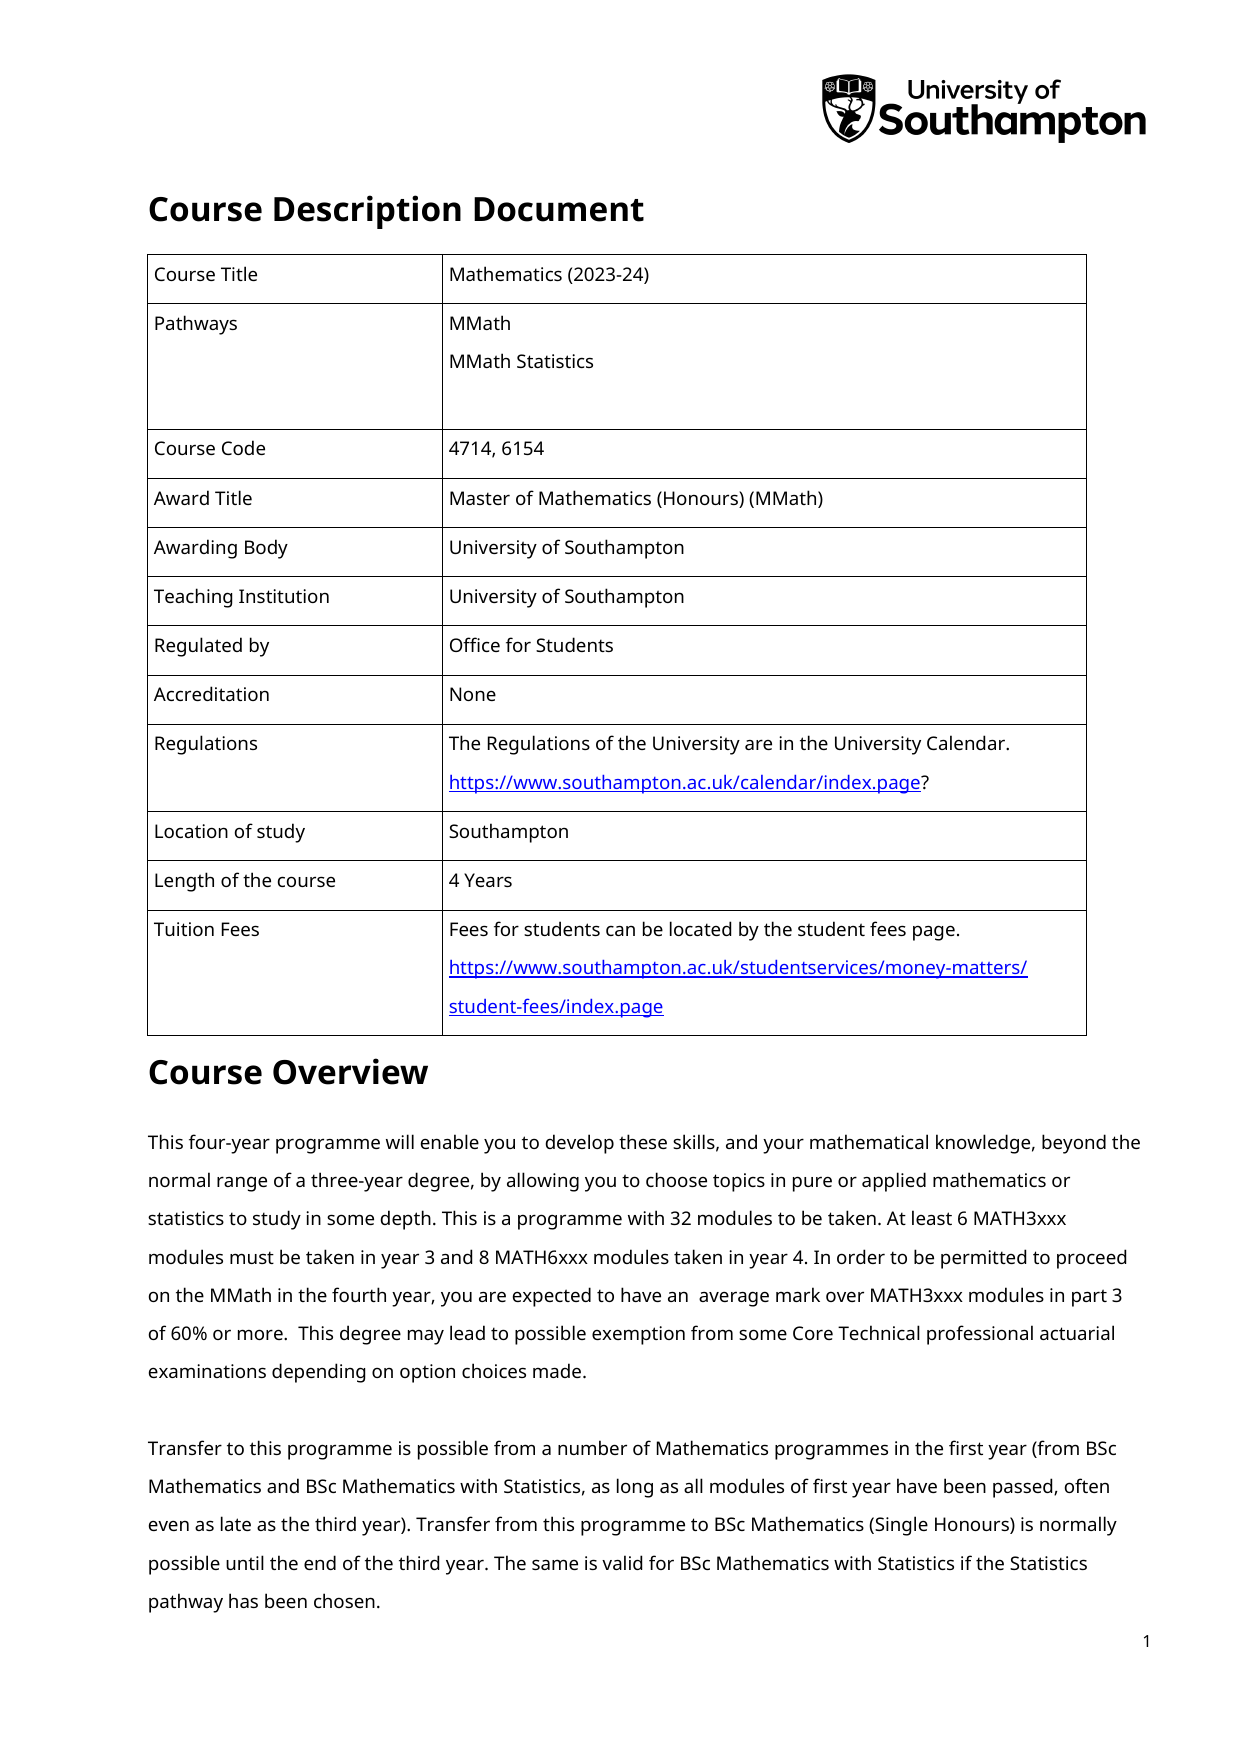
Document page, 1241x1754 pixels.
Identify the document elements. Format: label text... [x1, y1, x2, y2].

table_cell 4714, 6154 [443, 430, 1086, 478]
table_cell Office for Students [443, 626, 1086, 674]
table_cell Course Code [148, 430, 442, 478]
table_cell Regulations [148, 725, 442, 811]
table_cell Teaching Institution [148, 577, 442, 625]
table_header Course Title [148, 255, 442, 303]
table_cell Length of the course [148, 861, 442, 909]
table_cell Tuition Fees [148, 911, 442, 1035]
table_cell Award Title [148, 479, 442, 527]
table_cell University of Southampton [443, 528, 1086, 576]
table_cell Fees for students can be located by the student fees page. https://www.southampton.ac.uk/studentservices/money-matters/student-fees/index.page [443, 911, 1086, 1035]
subtitle Course Description Document [148, 186, 1152, 231]
table_cell Location of study [148, 812, 442, 860]
table_cell University of Southampton [443, 577, 1086, 625]
subtitle Course Overview [148, 1049, 1152, 1094]
table_cell Southampton [443, 812, 1086, 860]
table_cell 4 Years [443, 861, 1086, 909]
text This four-year programme will enable you to develop these skills, and your mathematical knowledge, beyond the normal range of a three-year degree, by allowing you to choose topics in pure or applied mathematics or statistics to study in some depth. This is a programme with 32 modules to be taken. At least 6 MATH3xxx modules must be taken in year 3 and 8 MATH6xxx modules taken in year 4. In order to be permitted to proceed on the MMath in the fourth year, you are expected to have an average mark over MATH3xxx modules in part 3 of 60% or more. This degree may lead to possible exemption from some Core Technical professional actuarial examinations depending on option choices made. Transfer to this programme is possible from a number of Mathematics programmes in the first year (from BSc Mathematics and BSc Mathematics with Statistics, as long as all modules of first year have been passed, often even as late as the third year). Transfer from this programme to BSc Mathematics (Single Honours) is normally possible until the end of the third year. The same is valid for BSc Mathematics with Statistics if the Statistics pathway has been chosen. [148, 1129, 1145, 1613]
table_cell Pathways [148, 304, 442, 429]
table_cell Master of Mathematics (Honours) (MMath) [443, 479, 1086, 527]
table_cell The Regulations of the University are in the University Calendar. https://www.southampton.ac.uk/calendar/index.page? [443, 725, 1086, 811]
table_cell Regulated by [148, 626, 442, 674]
table_cell MMath MMath Statistics [443, 304, 1086, 429]
table_cell Accreditation [148, 676, 442, 724]
table_cell None [443, 676, 1086, 724]
table_cell Awarding Body [148, 528, 442, 576]
table_header Mathematics (2023-24) [443, 255, 1086, 303]
